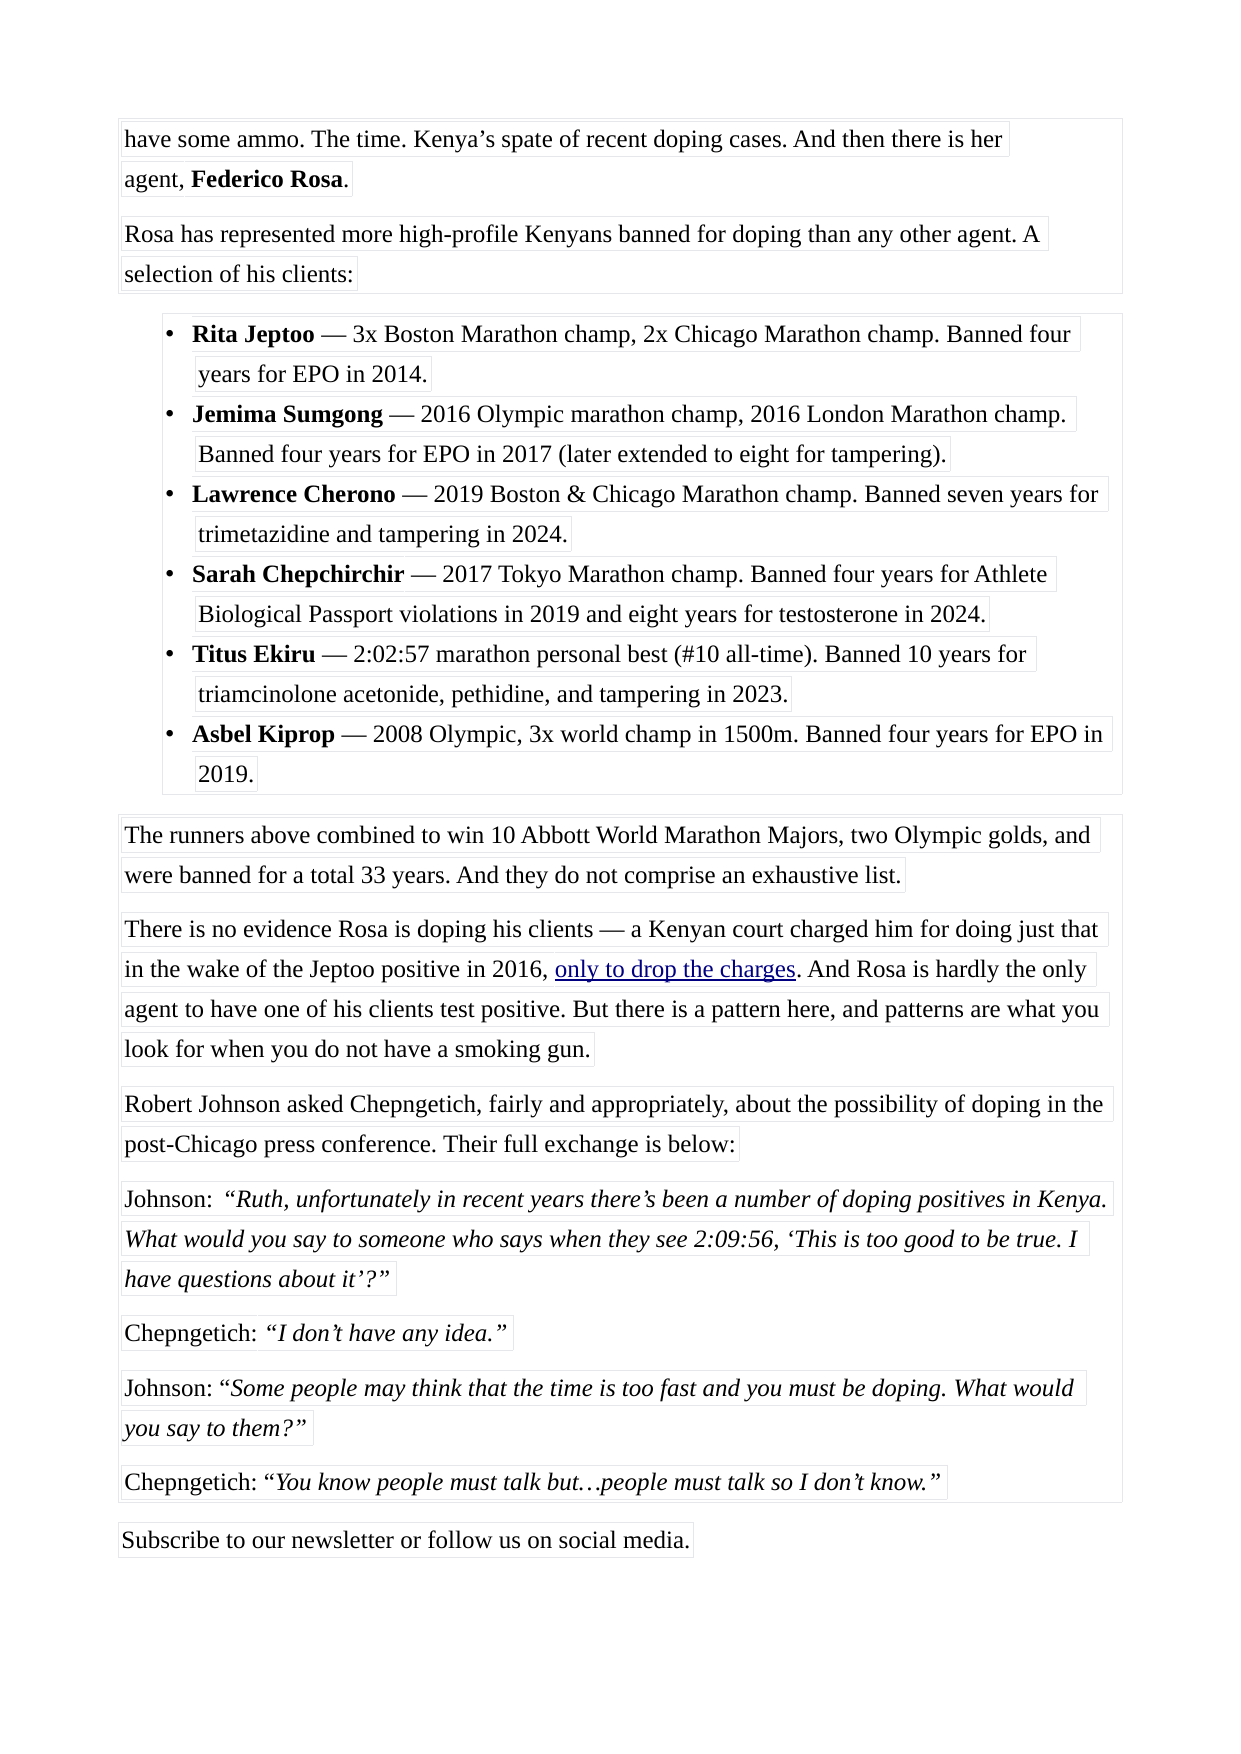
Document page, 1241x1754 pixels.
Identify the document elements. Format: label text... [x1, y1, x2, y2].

text The runners above combined to win 10 Abbott World Marathon Majors, two Olympic golds, and were banned for a total 33 years. And they do not comprise an exhaustive list. [119, 815, 1122, 892]
text Robert Johnson asked Chepngetich, fairly and appropriately, about the possibility of doping in the post-Chicago press conference. Their full exchange is below: [119, 1083, 1122, 1161]
text [694, 1522, 1122, 1557]
list Rita Jeptoo — 3x Boston Marathon champ, 2x Chicago Marathon champ. Banned four years for EPO in 2014. [163, 314, 1122, 391]
text Chepngetich: “I don’t have any idea.” [119, 1312, 1122, 1350]
text Johnson: “Some people may think that the time is too fast and you must be doping. What would you say to them?” [119, 1367, 1122, 1445]
text have some ammo. The time. Kenya’s spate of recent doping cases. And then there is her agent, Federico Rosa. [119, 119, 1122, 196]
list Titus Ekiru — 2:02:57 marathon personal best (#10 all-time). Banned 10 years for triamcinolone acetonide, pethidine, and tampering in 2023. [163, 633, 1122, 711]
text Johnson: “Ruth, unfortunately in recent years there’s been a number of doping positives in Kenya. What would you say to someone who says when they see 2:09:56, ‘This is too good to be true. I have questions about it’?” [119, 1178, 1122, 1296]
text Rosa has represented more high-profile Kenyans banned for doping than any other agent. A selection of his clients: [119, 213, 1122, 293]
text Chepngetich: “You know people must talk but…people must talk so I don’t know.” [119, 1461, 1122, 1502]
list Jemima Sumgong — 2016 Olympic marathon champ, 2016 London Marathon champ. Banned four years for EPO in 2017 (later extended to eight for tampering). [163, 393, 1122, 471]
list Sarah Chepchirchir — 2017 Tokyo Marathon champ. Banned four years for Athlete Biological Passport violations in 2019 and eight years for testosterone in 2024. [163, 553, 1122, 631]
list Lawrence Cherono — 2019 Boston & Chicago Marathon champ. Banned seven years for trimetazidine and tampering in 2024. [163, 473, 1122, 551]
list Asbel Kiprop — 2008 Olympic, 3x world champ in 1500m. Banned four years for EPO in 2019. [163, 713, 1122, 794]
text There is no evidence Rosa is doping his clients — a Kenyan court charged him for doing just that in the wake of the Jeptoo positive in 2016, only to drop the charges. And Rosa is hardly the only agent to have one of his clients test positive. But there is a pattern here, and patterns are what you look for when you do not have a smoking gun. [119, 908, 1122, 1066]
text Subscribe to our newsletter or follow us on social media. [119, 1523, 693, 1557]
